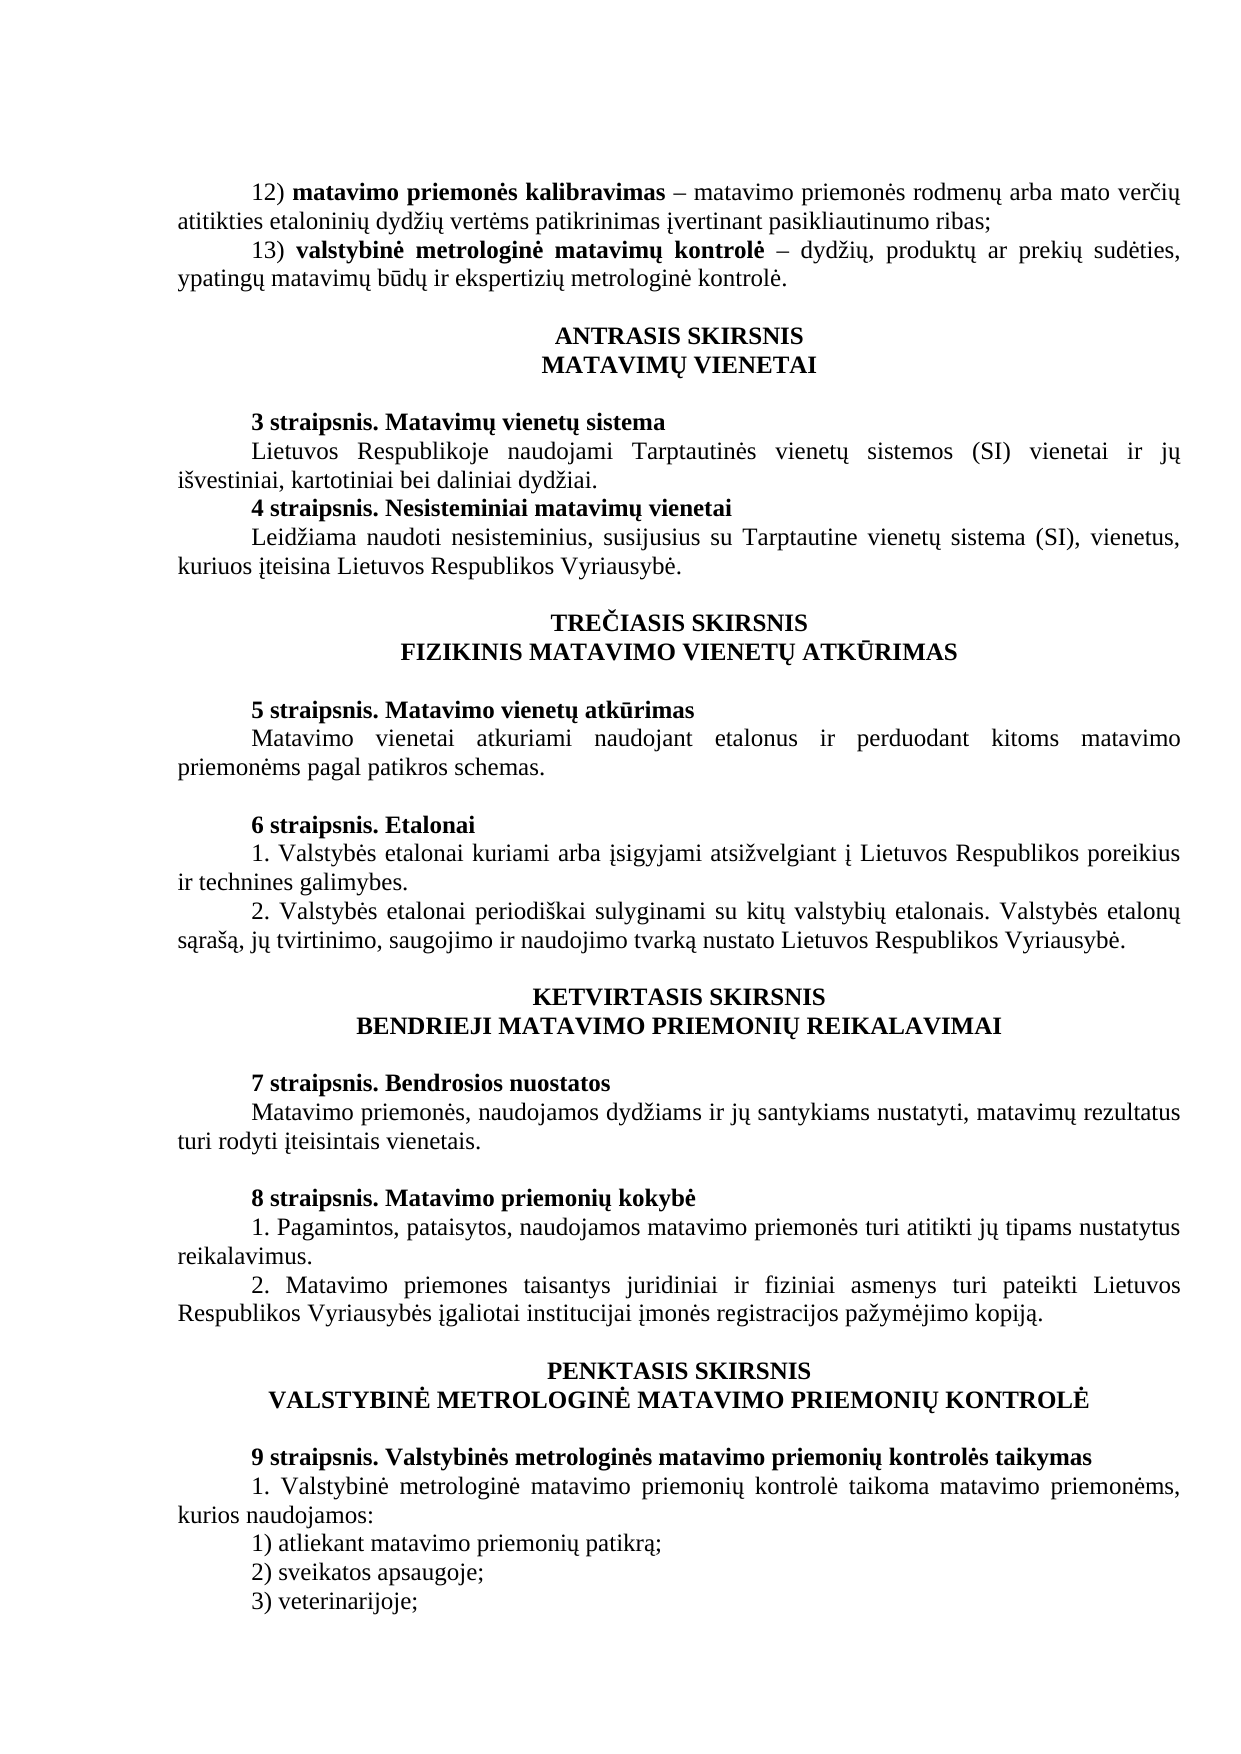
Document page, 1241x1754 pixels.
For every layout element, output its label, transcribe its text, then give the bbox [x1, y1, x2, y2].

text 3 straipsnis. Matavimų vienetų sistema [177, 407, 1181, 436]
text 8 straipsnis. Matavimo priemonių kokybė [177, 1183, 1181, 1212]
text 13) valstybinė metrologinė matavimų kontrolė – dydžių, produktų ar prekių sudėties, ypatingų matavimų būdų ir ekspertizių metrologinė kontrolė. [177, 235, 1181, 292]
text FIZIKINIS MATAVIMO VIENETŲ ATKŪRIMAS [177, 637, 1181, 666]
text BENDRIEJI MATAVIMO PRIEMONIŲ REIKALAVIMAI [177, 1011, 1181, 1040]
text ANTRASIS SKIRSNIS [177, 321, 1181, 350]
text 6 straipsnis. Etalonai [177, 810, 1181, 838]
text 7 straipsnis. Bendrosios nuostatos [177, 1068, 1181, 1097]
text MATAVIMŲ VIENETAI [177, 350, 1181, 378]
text 5 straipsnis. Matavimo vienetų atkūrimas [177, 695, 1181, 723]
text Lietuvos Respublikoje naudojami Tarptautinės vienetų sistemos (SI) vienetai ir jų išvestiniai, kartotiniai bei daliniai dydžiai. [177, 436, 1181, 493]
text 4 straipsnis. Nesisteminiai matavimų vienetai [177, 493, 1181, 522]
text 9 straipsnis. Valstybinės metrologinės matavimo priemonių kontrolės taikymas [177, 1442, 1181, 1471]
text 1. Pagamintos, pataisytos, naudojamos matavimo priemonės turi atitikti jų tipams nustatytus reikalavimus. [177, 1212, 1181, 1270]
text PENKTASIS SKIRSNIS [177, 1356, 1181, 1385]
text Leidžiama naudoti nesisteminius, susijusius su Tarptautine vienetų sistema (SI), vienetus, kuriuos įteisina Lietuvos Respublikos Vyriausybė. [177, 522, 1181, 580]
text 2. Matavimo priemones taisantys juridiniai ir fiziniai asmenys turi pateikti Lietuvos Respublikos Vyriausybės įgaliotai institucijai įmonės registracijos pažymėjimo kopiją. [177, 1270, 1181, 1327]
text Matavimo vienetai atkuriami naudojant etalonus ir perduodant kitoms matavimo priemonėms pagal patikros schemas. [177, 723, 1181, 781]
text 12) matavimo priemonės kalibravimas – matavimo priemonės rodmenų arba mato verčių atitikties etaloninių dydžių vertėms patikrinimas įvertinant pasikliautinumo ribas; [177, 177, 1181, 235]
text 1. Valstybės etalonai kuriami arba įsigyjami atsižvelgiant į Lietuvos Respublikos poreikius ir technines galimybes. [177, 838, 1181, 896]
text 1. Valstybinė metrologinė matavimo priemonių kontrolė taikoma matavimo priemonėms, kurios naudojamos: [177, 1471, 1181, 1528]
text VALSTYBINĖ METROLOGINĖ MATAVIMO PRIEMONIŲ KONTROLĖ [177, 1385, 1181, 1413]
text 3) veterinarijoje; [177, 1586, 1181, 1615]
text 2. Valstybės etalonai periodiškai sulyginami su kitų valstybių etalonais. Valstybės etalonų sąrašą, jų tvirtinimo, saugojimo ir naudojimo tvarką nustato Lietuvos Respublikos Vyriausybė. [177, 896, 1181, 953]
text 2) sveikatos apsaugoje; [177, 1557, 1181, 1586]
text KETVIRTASIS SKIRSNIS [177, 982, 1181, 1011]
text Matavimo priemonės, naudojamos dydžiams ir jų santykiams nustatyti, matavimų rezultatus turi rodyti įteisintais vienetais. [177, 1097, 1181, 1155]
text TREČIASIS SKIRSNIS [177, 608, 1181, 637]
text 1) atliekant matavimo priemonių patikrą; [177, 1528, 1181, 1557]
